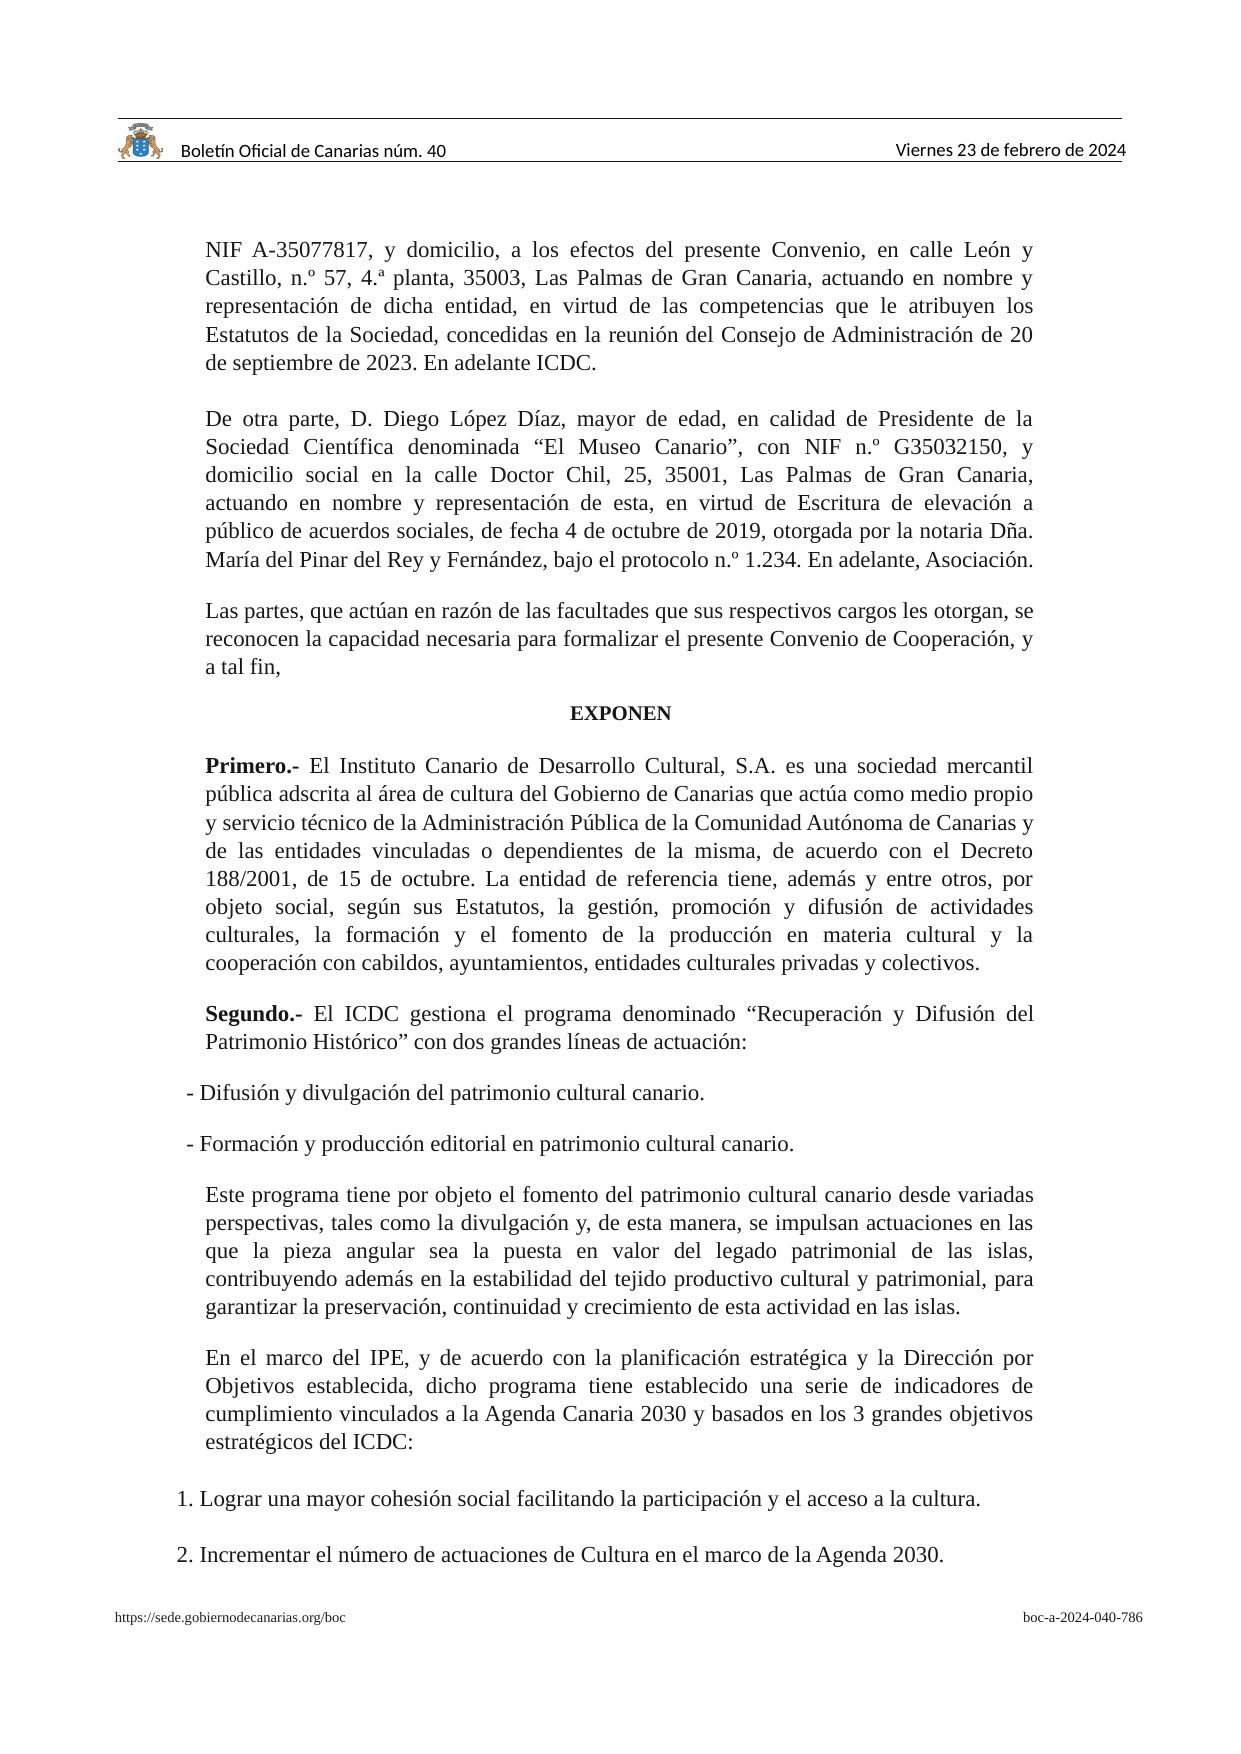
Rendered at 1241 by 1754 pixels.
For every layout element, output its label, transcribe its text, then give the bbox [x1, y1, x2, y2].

text De otra parte, D. Diego López Díaz, mayor de edad, en calidad de Presidente de la Sociedad Científica denominada “El Museo Canario”, con NIF n.º G35032150, y domicilio social en la calle Doctor Chil, 25, 35001, Las Palmas de Gran Canaria, actuando en nombre y representación de esta, en virtud de Escritura de elevación a público de acuerdos sociales, de fecha 4 de octubre de 2019, otorgada por la notaria Dña. María del Pinar del Rey y Fernández, bajo el protocolo n.º 1.234. En adelante, Asociación. [205, 405, 1035, 572]
text Este programa tiene por objeto el fomento del patrimonio cultural canario desde variadas perspectivas, tales como la divulgación y, de esta manera, se impulsan actuaciones en las que la pieza angular sea la puesta en valor del legado patrimonial de las islas, contribuyendo además en la estabilidad del tejido productivo cultural y patrimonial, para garantizar la preservación, continuidad y crecimiento de esta actividad en las islas. [205, 1181, 1035, 1319]
subtitle EXPONEN [203, 701, 1038, 725]
list Formación y producción editorial en patrimonio cultural canario. [186, 1130, 1035, 1156]
list Incrementar el número de actuaciones de Cultura en el marco de la Agenda 2030. [176, 1541, 1035, 1568]
text En el marco del IPE, y de acuerdo con la planificación estratégica y la Dirección por Objetivos establecida, dicho programa tiene establecido una serie de indicadores de cumplimiento vinculados a la Agenda Canaria 2030 y basados en los 3 grandes objetivos estratégicos del ICDC: [205, 1344, 1035, 1455]
text Segundo.- El ICDC gestiona el programa denominado “Recuperación y Difusión del Patrimonio Histórico” con dos grandes líneas de actuación: [205, 1000, 1035, 1054]
text NIF A-35077817, y domicilio, a los efectos del presente Convenio, en calle León y Castillo, n.º 57, 4.ª planta, 35003, Las Palmas de Gran Canaria, actuando en nombre y representación de dicha entidad, en virtud de las competencias que le atribuyen los Estatutos de la Sociedad, concedidas en la reunión del Consejo de Administración de 20 de septiembre de 2023. En adelante ICDC. [205, 236, 1035, 375]
list Lograr una mayor cohesión social facilitando la participación y el acceso a la cultura. [176, 1485, 1035, 1511]
text Primero.- El Instituto Canario de Desarrollo Cultural, S.A. es una sociedad mercantil pública adscrita al área de cultura del Gobierno de Canarias que actúa como medio propio y servicio técnico de la Administración Pública de la Comunidad Autónoma de Canarias y de las entidades vinculadas o dependientes de la misma, de acuerdo con el Decreto 188/2001, de 15 de octubre. La entidad de referencia tiene, además y entre otros, por objeto social, según sus Estatutos, la gestión, promoción y difusión de actividades culturales, la formación y el fomento de la producción en materia cultural y la cooperación con cabildos, ayuntamientos, entidades culturales privadas y colectivos. [205, 752, 1035, 976]
text Las partes, que actúan en razón de las facultades que sus respectivos cargos les otorgan, se reconocen la capacidad necesaria para formalizar el presente Convenio de Cooperación, y a tal fin, [205, 597, 1035, 679]
list Difusión y divulgación del patrimonio cultural canario. [186, 1079, 1035, 1106]
